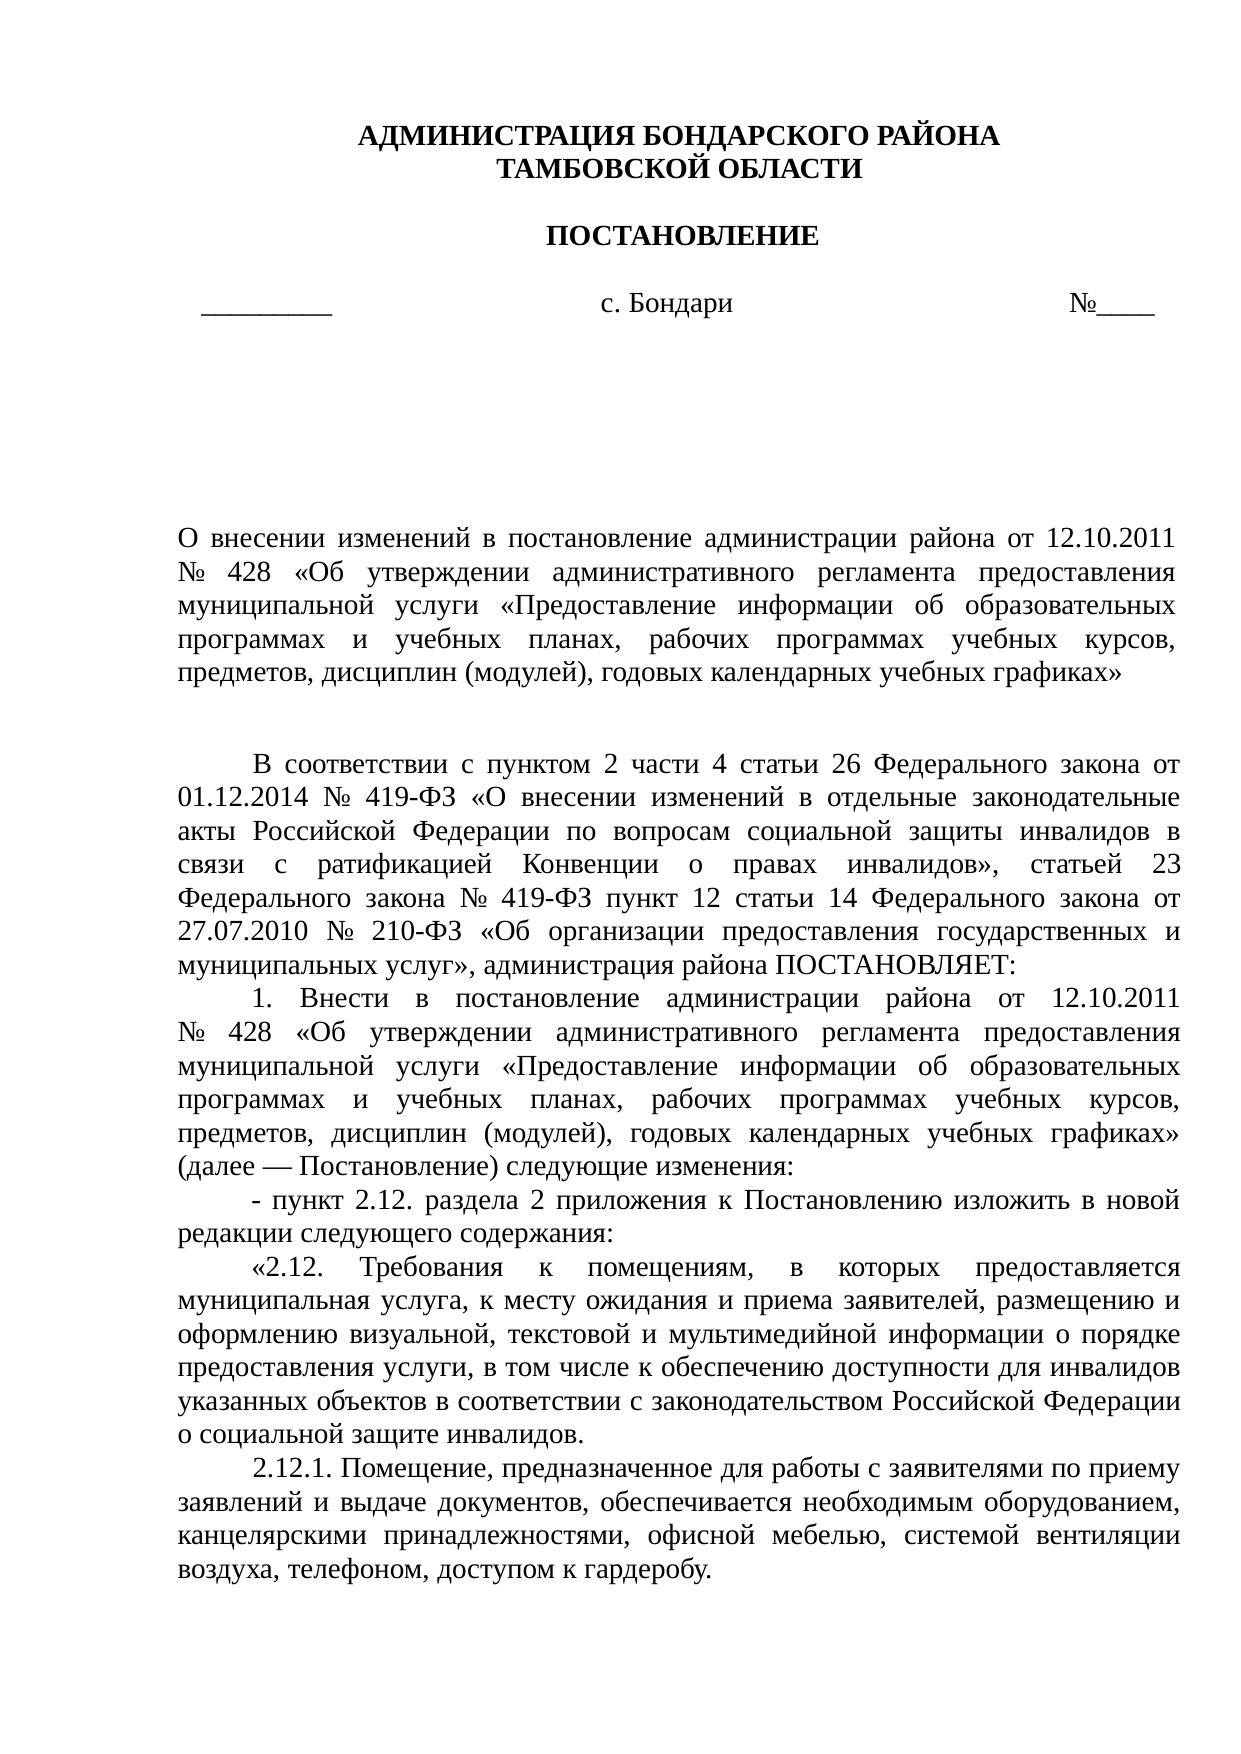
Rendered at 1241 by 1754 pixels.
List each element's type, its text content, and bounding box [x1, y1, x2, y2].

text «2.12. Требования к помещениям, в которых предоставляется муниципальная услуга, к месту ожидания и приема заявителей, размещению и оформлению визуальной, текстовой и мультимедийной информации о порядке предоставления услуги, в том числе к обеспечению доступности для инвалидов указанных объектов в соответствии с законодательством Российской Федерации о социальной защите инвалидов. [177, 1249, 1181, 1450]
text О внесении изменений в постановление администрации района от 12.10.2011 № 428 «Об утверждении административного регламента предоставления муниципальной услуги «Предоставление информации об образовательных программах и учебных планах, рабочих программах учебных курсов, предметов, дисциплин (модулей), годовых календарных учебных графиках» [177, 521, 1176, 688]
text 2.12.1. Помещение, предназначенное для работы с заявителями по приему заявлений и выдаче документов, обеспечивается необходимым оборудованием, канцелярскими принадлежностями, офисной мебелью, системой вентиляции воздуха, телефоном, доступом к гардеробу. [177, 1450, 1181, 1584]
text - пункт 2.12. раздела 2 приложения к Постановлению изложить в новой редакции следующего содержания: [177, 1182, 1181, 1249]
text ТАМБОВСКОЙ ОБЛАСТИ [177, 152, 1181, 185]
text _________ с. Бондари №____ [177, 286, 1181, 319]
text 1. Внести в постановление администрации района от 12.10.2011 № 428 «Об утверждении административного регламента предоставления муниципальной услуги «Предоставление информации об образовательных программах и учебных планах, рабочих программах учебных курсов, предметов, дисциплин (модулей), годовых календарных учебных графиках» (далее — Постановление) следующие изменения: [177, 981, 1181, 1182]
subtitle ПОСТАНОВЛЕНИЕ [177, 219, 1181, 252]
subtitle АДМИНИСТРАЦИЯ БОНДАРСКОГО РАЙОНА [177, 118, 1181, 152]
text В соответствии с пунктом 2 части 4 статьи 26 Федерального закона от 01.12.2014 № 419-ФЗ «О внесении изменений в отдельные законодательные акты Российской Федерации по вопросам социальной защиты инвалидов в связи с ратификацией Конвенции о правах инвалидов», статьей 23 Федерального закона № 419-ФЗ пункт 12 статьи 14 Федерального закона от 27.07.2010 № 210-ФЗ «Об организации предоставления государственных и муниципальных услуг», администрация района ПОСТАНОВЛЯЕТ: [177, 746, 1181, 981]
